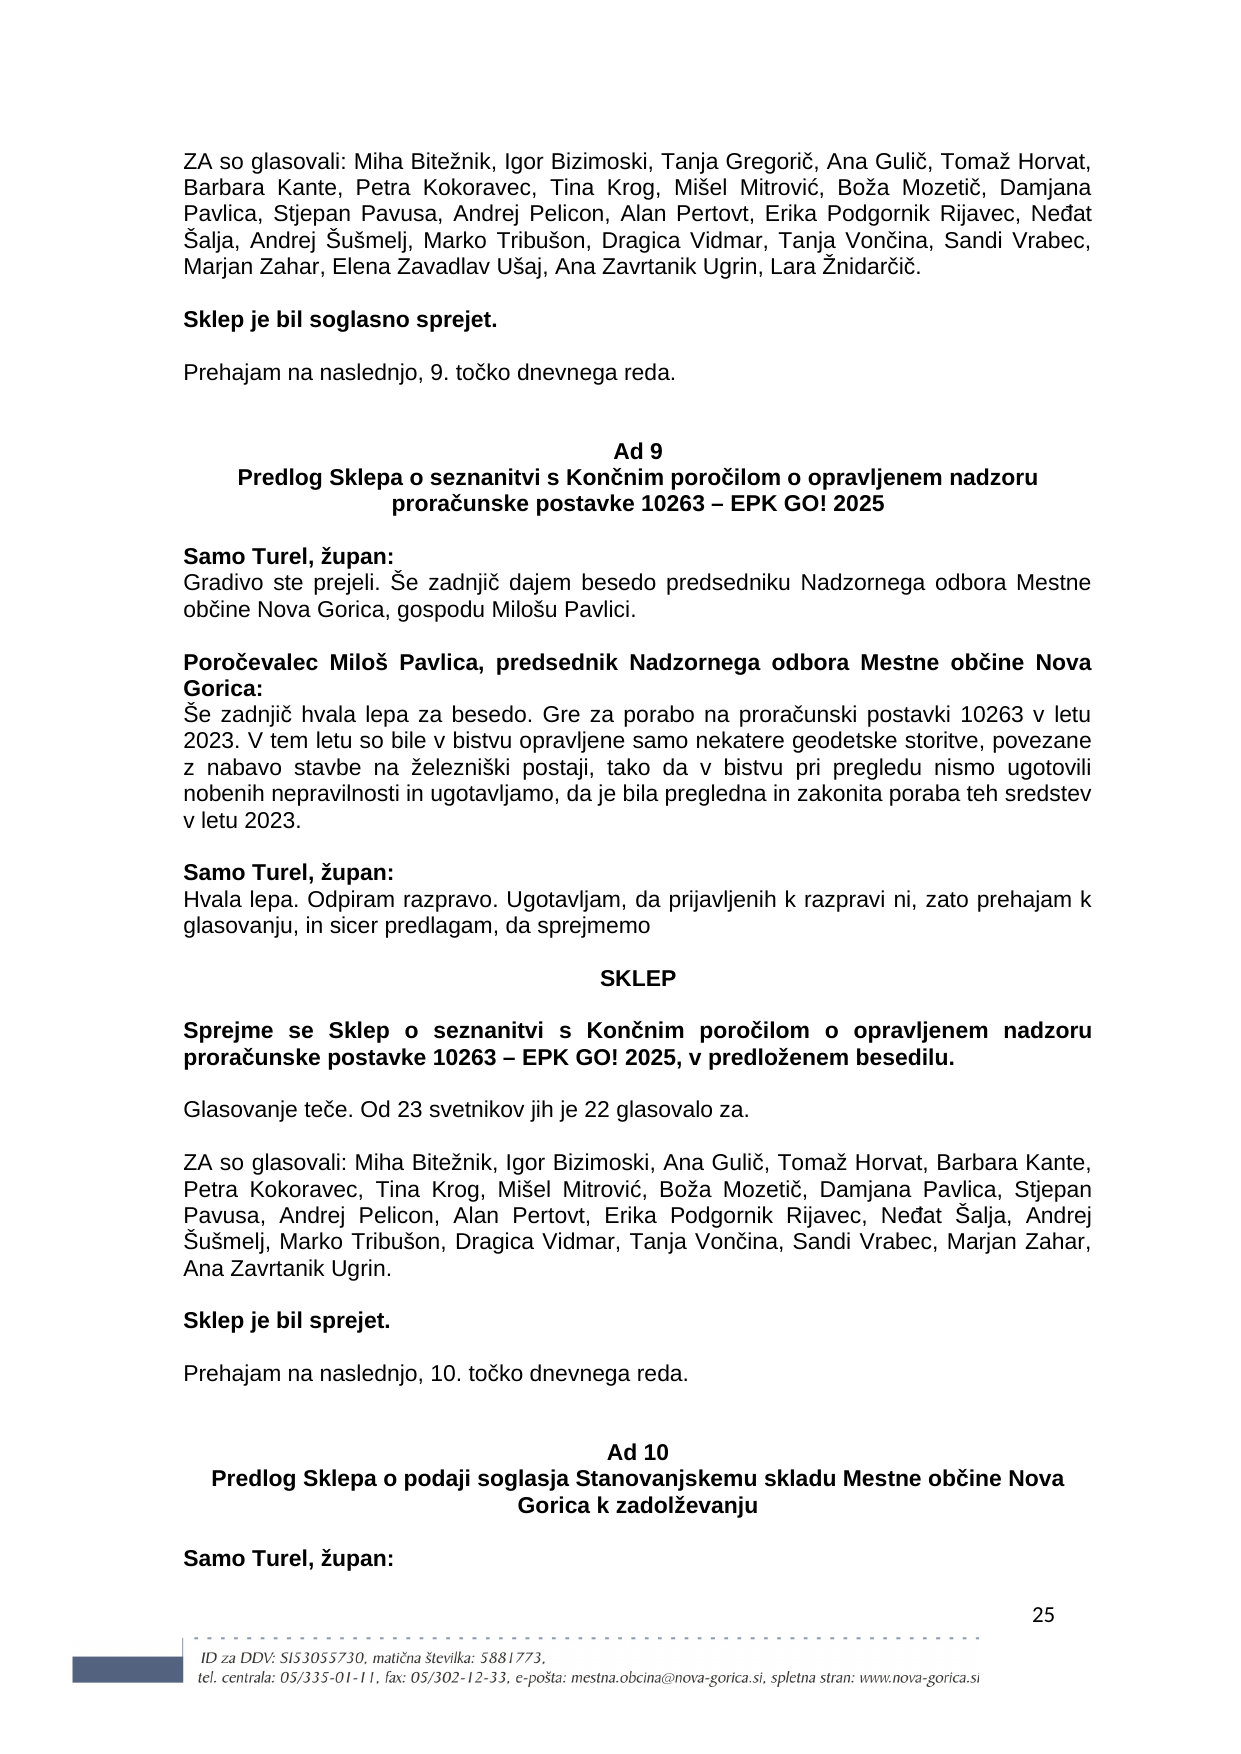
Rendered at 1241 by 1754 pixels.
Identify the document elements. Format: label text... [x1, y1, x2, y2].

text Gradivo ste prejeli. Še zadnjič dajem besedo predsedniku Nadzornega odbora Mestne občine Nova Gorica, gospodu Milošu Pavlici. [183, 569, 1092, 622]
text Ad 10 [183, 1439, 1092, 1465]
text Predlog Sklepa o seznanitvi s Končnim poročilom o opravljenem nadzoru proračunske postavke 10263 – EPK GO! 2025 [183, 464, 1092, 517]
text Prehajam na naslednjo, 10. točko dnevnega reda. [183, 1360, 1092, 1386]
text Ad 9 [183, 438, 1092, 464]
text Samo Turel, župan: [183, 859, 1092, 886]
text Prehajam na naslednjo, 9. točko dnevnega reda. [183, 358, 1092, 385]
text ZA so glasovali: Miha Bitežnik, Igor Bizimoski, Tanja Gregorič, Ana Gulič, Tomaž Horvat, Barbara Kante, Petra Kokoravec, Tina Krog, Mišel Mitrović, Boža Mozetič, Damjana Pavlica, Stjepan Pavusa, Andrej Pelicon, Alan Pertovt, Erika Podgornik Rijavec, Neđat Šalja, Andrej Šušmelj, Marko Tribušon, Dragica Vidmar, Tanja Vončina, Sandi Vrabec, Marjan Zahar, Elena Zavadlav Ušaj, Ana Zavrtanik Ugrin, Lara Žnidarčič. [183, 148, 1092, 279]
text Samo Turel, župan: [183, 1544, 1092, 1571]
text Glasovanje teče. Od 23 svetnikov jih je 22 glasovalo za. [183, 1096, 1092, 1123]
text Sklep je bil soglasno sprejet. [183, 306, 1092, 332]
text Poročevalec Miloš Pavlica, predsednik Nadzornega odbora Mestne občine Nova Gorica: [183, 648, 1092, 701]
text Sprejme se Sklep o seznanitvi s Končnim poročilom o opravljenem nadzoru proračunske postavke 10263 – EPK GO! 2025, v predloženem besedilu. [183, 1017, 1092, 1070]
text Predlog Sklepa o podaji soglasja Stanovanjskemu skladu Mestne občine Nova Gorica k zadolževanju [183, 1465, 1092, 1518]
text ZA so glasovali: Miha Bitežnik, Igor Bizimoski, Ana Gulič, Tomaž Horvat, Barbara Kante, Petra Kokoravec, Tina Krog, Mišel Mitrović, Boža Mozetič, Damjana Pavlica, Stjepan Pavusa, Andrej Pelicon, Alan Pertovt, Erika Podgornik Rijavec, Neđat Šalja, Andrej Šušmelj, Marko Tribušon, Dragica Vidmar, Tanja Vončina, Sandi Vrabec, Marjan Zahar, Ana Zavrtanik Ugrin. [183, 1149, 1092, 1281]
text Sklep je bil sprejet. [183, 1307, 1092, 1334]
text Še zadnjič hvala lepa za besedo. Gre za porabo na proračunski postavki 10263 v letu 2023. V tem letu so bile v bistvu opravljene samo nekatere geodetske storitve, povezane z nabavo stavbe na železniški postaji, tako da v bistvu pri pregledu nismo ugotovili nobenih nepravilnosti in ugotavljamo, da je bila pregledna in zakonita poraba teh sredstev v letu 2023. [183, 701, 1092, 833]
text SKLEP [183, 965, 1092, 991]
text Samo Turel, župan: [183, 543, 1092, 569]
text Hvala lepa. Odpiram razpravo. Ugotavljam, da prijavljenih k razpravi ni, zato prehajam k glasovanju, in sicer predlagam, da sprejmemo [183, 886, 1092, 938]
